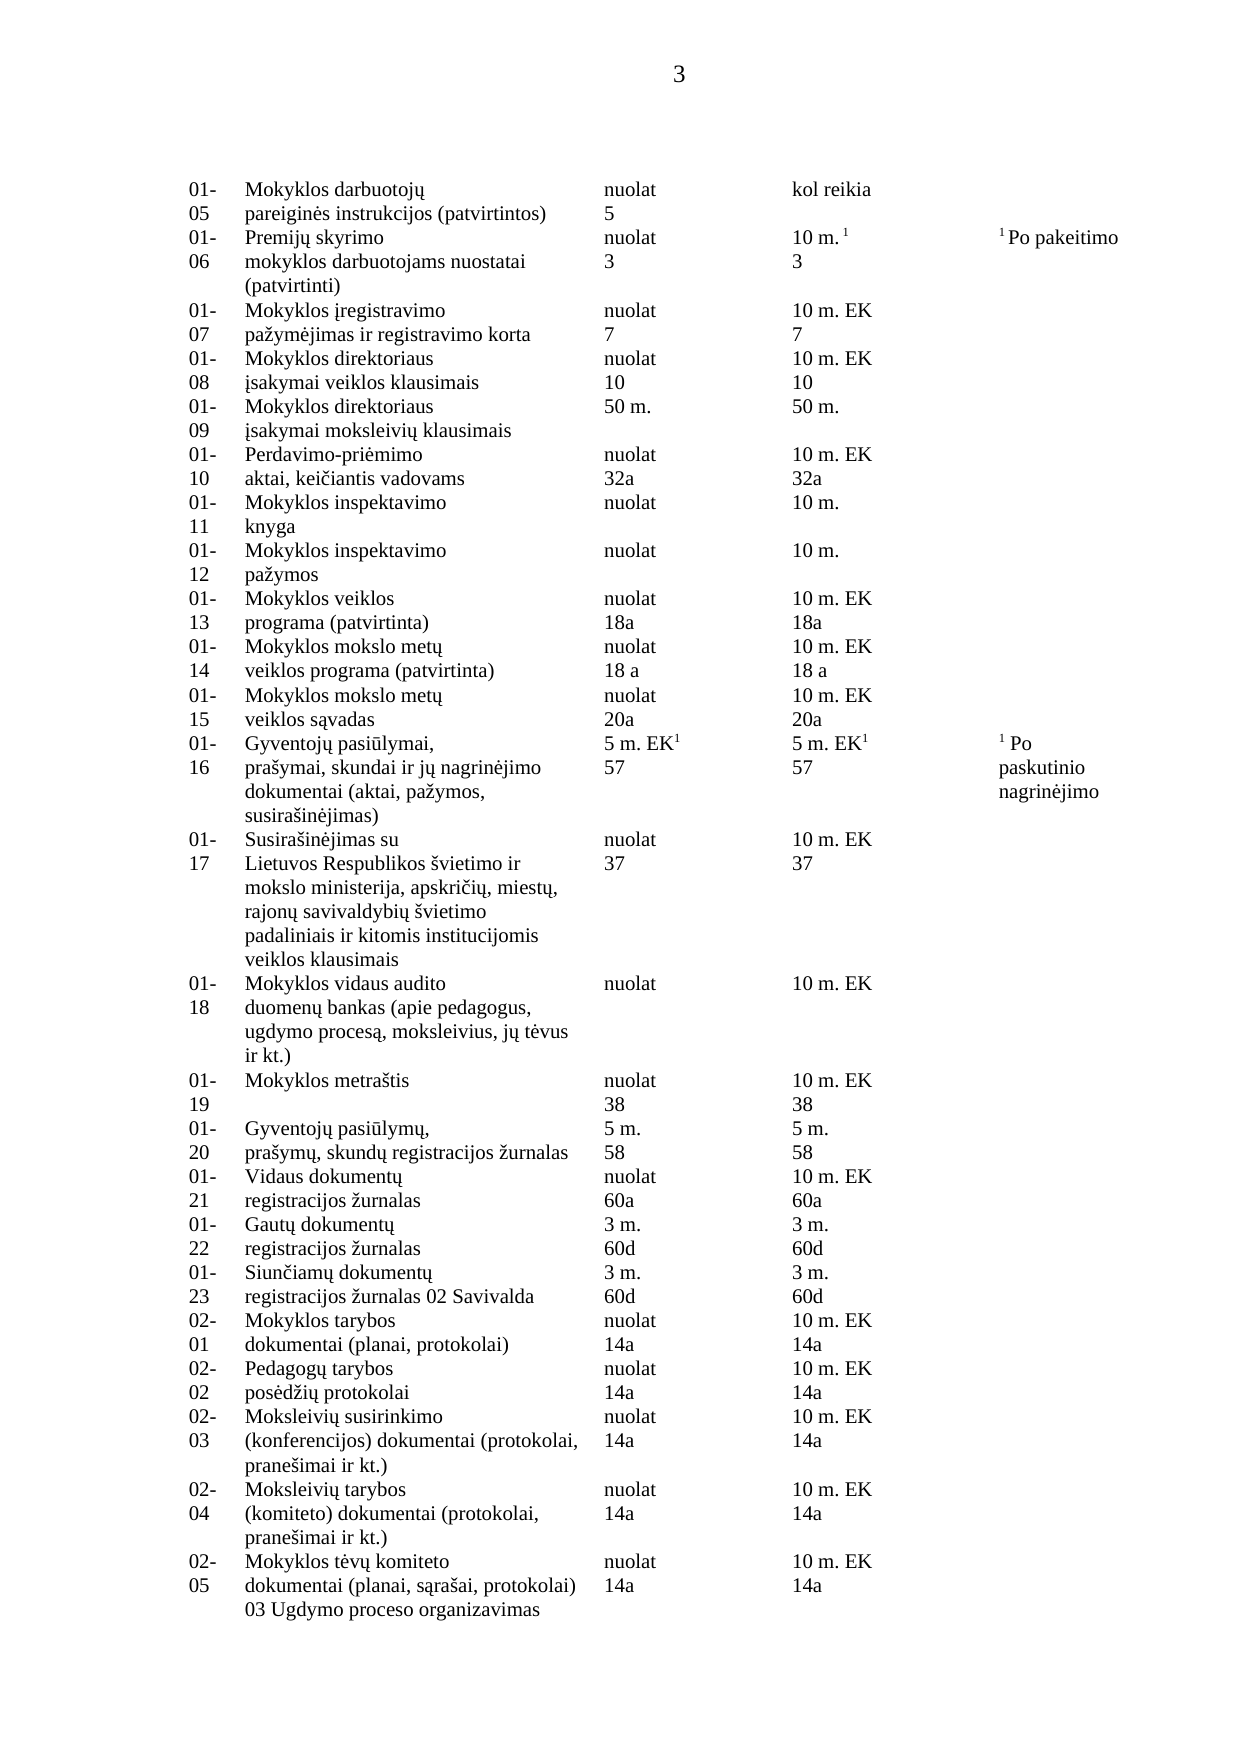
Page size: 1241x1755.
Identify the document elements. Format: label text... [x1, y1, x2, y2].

table_cell [987, 1501, 1181, 1549]
table_cell Moksleivių tarybos [233, 1477, 593, 1501]
table_cell 5 m. EK1 [593, 731, 781, 755]
table_cell 5 m. [593, 1116, 781, 1140]
table_cell 01- [177, 1116, 233, 1140]
table_cell [987, 1477, 1181, 1501]
table_cell 10 m. EK [781, 1356, 987, 1380]
table_cell mokyklos darbuotojams nuostatai (patvirtinti) [233, 249, 593, 297]
table_cell 14a [593, 1332, 781, 1356]
table_cell 01- [177, 1260, 233, 1284]
table_cell 01- [177, 177, 233, 201]
table_cell 02 [177, 1380, 233, 1404]
table_cell nuolat [593, 1068, 781, 1092]
table_cell 01- [177, 394, 233, 418]
table_cell Pedagogų tarybos [233, 1356, 593, 1380]
table_cell įsakymai veiklos klausimais [233, 370, 593, 394]
table_cell [987, 610, 1181, 634]
table_cell 3 m. [593, 1212, 781, 1236]
table_cell 7 [593, 322, 781, 346]
table_cell 01- [177, 634, 233, 658]
table_cell 07 [177, 322, 233, 346]
table_cell 58 [593, 1140, 781, 1164]
table_cell 10 m. EK [781, 683, 987, 707]
table_cell 10 m. EK [781, 827, 987, 851]
table_cell 14a [593, 1429, 781, 1477]
table_cell 37 [781, 851, 987, 971]
table_cell [987, 418, 1181, 442]
table_cell [593, 418, 781, 442]
table_cell 08 [177, 370, 233, 394]
table_cell [593, 995, 781, 1067]
table_cell 10 m. EK [781, 442, 987, 466]
table_cell [987, 1429, 1181, 1477]
table_cell Mokyklos metraštis [233, 1068, 593, 1092]
table_cell [781, 514, 987, 538]
table_cell 09 [177, 418, 233, 442]
table_cell Gyventojų pasiūlymai, [233, 731, 593, 755]
table_cell [987, 707, 1181, 731]
table_cell 21 [177, 1188, 233, 1212]
table_cell 14a [781, 1501, 987, 1549]
table_cell [593, 514, 781, 538]
table_cell 14a [781, 1332, 987, 1356]
table_cell [987, 538, 1181, 562]
table_cell [987, 322, 1181, 346]
table_cell nuolat [593, 1356, 781, 1380]
table_cell 01- [177, 538, 233, 562]
table_cell registracijos žurnalas [233, 1188, 593, 1212]
table_cell dokumentai (planai, protokolai) [233, 1332, 593, 1356]
table_cell 02- [177, 1404, 233, 1428]
table_cell Gyventojų pasiūlymų, [233, 1116, 593, 1140]
table_cell pažymos [233, 562, 593, 586]
table_cell 18a [781, 610, 987, 634]
table_cell 10 m. EK [781, 1404, 987, 1428]
table_cell 02- [177, 1308, 233, 1332]
table_cell 3 m. [781, 1212, 987, 1236]
table_cell [987, 370, 1181, 394]
table_cell 57 [593, 755, 781, 827]
table_cell 5 [593, 201, 781, 225]
table_cell 23 [177, 1284, 233, 1308]
table_cell 14a [781, 1429, 987, 1477]
table_cell [987, 1356, 1181, 1380]
table_cell [987, 1068, 1181, 1092]
table_cell 32a [593, 466, 781, 490]
table_cell registracijos žurnalas [233, 1236, 593, 1260]
table_cell įsakymai moksleivių klausimais [233, 418, 593, 442]
table_cell nuolat [593, 1308, 781, 1332]
table_cell [781, 418, 987, 442]
table_cell 10 m. EK [781, 1068, 987, 1092]
table_cell [987, 1404, 1181, 1428]
table_cell [987, 346, 1181, 370]
table_cell [987, 659, 1181, 682]
table_cell 7 [781, 322, 987, 346]
table_cell 10 m. [781, 538, 987, 562]
table_cell 3 m. [593, 1260, 781, 1284]
table_cell nuolat [593, 538, 781, 562]
table_cell 19 [177, 1092, 233, 1116]
table_cell 02- [177, 1549, 233, 1573]
table_cell 14 [177, 659, 233, 682]
table_cell 18 [177, 995, 233, 1067]
table_cell 60a [781, 1188, 987, 1212]
table_cell 5 m. EK1 [781, 731, 987, 755]
table_cell 38 [593, 1092, 781, 1116]
table_cell 10 m. EK [781, 634, 987, 658]
table_cell nuolat [593, 298, 781, 322]
table_cell nuolat [593, 1549, 781, 1573]
table_cell knyga [233, 514, 593, 538]
table_cell 14a [781, 1380, 987, 1404]
table_cell 60a [593, 1188, 781, 1212]
table_cell pažymėjimas ir registravimo korta [233, 322, 593, 346]
table_cell 11 [177, 514, 233, 538]
table_cell Premijų skyrimo [233, 225, 593, 249]
table_cell Mokyklos direktoriaus [233, 394, 593, 418]
table_cell 01- [177, 683, 233, 707]
table_cell [987, 1140, 1181, 1164]
table_cell Mokyklos įregistravimo [233, 298, 593, 322]
table_cell 10 m. EK [781, 1477, 987, 1501]
table_cell kol reikia [781, 177, 987, 201]
table_cell [987, 466, 1181, 490]
table_cell [987, 442, 1181, 466]
table_cell [987, 634, 1181, 658]
table_cell Mokyklos mokslo metų [233, 683, 593, 707]
table_cell 1 Po pakeitimo [987, 225, 1181, 249]
table_cell dokumentai (planai, sąrašai, protokolai) 03 Ugdymo proceso organizavimas [233, 1573, 593, 1621]
table_cell [987, 249, 1181, 297]
table_cell Perdavimo-priėmimo [233, 442, 593, 466]
table_cell 5 m. [781, 1116, 987, 1140]
table_cell nuolat [593, 683, 781, 707]
table_cell 01- [177, 442, 233, 466]
table_cell nuolat [593, 346, 781, 370]
table_cell 10 m. 1 [781, 225, 987, 249]
table_cell 50 m. [593, 394, 781, 418]
table_cell nuolat [593, 442, 781, 466]
table_cell 01- [177, 346, 233, 370]
table_cell 1 Po [987, 731, 1181, 755]
table_cell 06 [177, 249, 233, 297]
table_cell 60d [781, 1284, 987, 1308]
table_cell [593, 562, 781, 586]
table_cell [987, 1573, 1181, 1621]
table_cell 10 [593, 370, 781, 394]
table_cell [233, 1092, 593, 1116]
table_cell nuolat [593, 1477, 781, 1501]
table_cell 04 [177, 1501, 233, 1549]
table_cell Mokyklos inspektavimo [233, 490, 593, 514]
table_cell 14a [593, 1501, 781, 1549]
table_cell prašymai, skundai ir jų nagrinėjimo dokumentai (aktai, pažymos, susirašinėjimas) [233, 755, 593, 827]
table_cell (komiteto) dokumentai (protokolai, pranešimai ir kt.) [233, 1501, 593, 1549]
table_cell nuolat [593, 827, 781, 851]
table_cell 01- [177, 586, 233, 610]
table_cell 01- [177, 731, 233, 755]
table_cell [987, 298, 1181, 322]
table_cell 20a [593, 707, 781, 731]
table_cell nuolat [593, 1404, 781, 1428]
table_cell [987, 1212, 1181, 1236]
table_cell Lietuvos Respublikos švietimo ir mokslo ministerija, apskričių, miestų, rajonų savivaldybių švietimo padaliniais ir kitomis institucijomis veiklos klausimais [233, 851, 593, 971]
table_cell 57 [781, 755, 987, 827]
table_cell 20a [781, 707, 987, 731]
table_cell nuolat [593, 1164, 781, 1188]
table_cell paskutinio nagrinėjimo [987, 755, 1181, 827]
table_cell Mokyklos tėvų komiteto [233, 1549, 593, 1573]
table_cell 15 [177, 707, 233, 731]
table_cell Mokyklos mokslo metų [233, 634, 593, 658]
table_cell 01- [177, 971, 233, 995]
table_cell 10 m. EK [781, 586, 987, 610]
table_cell 01- [177, 298, 233, 322]
table_cell [987, 971, 1181, 995]
table_cell Mokyklos darbuotojų [233, 177, 593, 201]
table_cell pareiginės instrukcijos (patvirtintos) [233, 201, 593, 225]
table_cell [781, 201, 987, 225]
table_cell 20 [177, 1140, 233, 1164]
table_cell [987, 201, 1181, 225]
table_cell 01- [177, 1068, 233, 1092]
table_cell [987, 1284, 1181, 1308]
table_cell 10 [177, 466, 233, 490]
table_cell 3 m. [781, 1260, 987, 1284]
table_cell [987, 490, 1181, 514]
table_cell 03 [177, 1429, 233, 1477]
table_cell 38 [781, 1092, 987, 1116]
table_cell (konferencijos) dokumentai (protokolai, pranešimai ir kt.) [233, 1429, 593, 1477]
table_cell 14a [781, 1573, 987, 1621]
table_cell 13 [177, 610, 233, 634]
table_cell [987, 827, 1181, 851]
table_cell Mokyklos direktoriaus [233, 346, 593, 370]
table_cell [987, 394, 1181, 418]
table_cell posėdžių protokolai [233, 1380, 593, 1404]
table_cell 10 [781, 370, 987, 394]
table_cell 60d [593, 1236, 781, 1260]
table_cell aktai, keičiantis vadovams [233, 466, 593, 490]
table_cell 10 m. EK [781, 346, 987, 370]
table_cell nuolat [593, 586, 781, 610]
table_cell 10 m. EK [781, 1308, 987, 1332]
table_cell 10 m. EK [781, 298, 987, 322]
table_cell 01- [177, 1212, 233, 1236]
table_cell 05 [177, 1573, 233, 1621]
table_cell nuolat [593, 634, 781, 658]
table_cell 16 [177, 755, 233, 827]
table_cell Mokyklos veiklos [233, 586, 593, 610]
table_cell 01- [177, 225, 233, 249]
table_cell 14a [593, 1573, 781, 1621]
table_cell [987, 514, 1181, 538]
table_cell veiklos sąvadas [233, 707, 593, 731]
table_cell Mokyklos vidaus audito [233, 971, 593, 995]
table_cell registracijos žurnalas 02 Savivalda [233, 1284, 593, 1308]
table_cell nuolat [593, 971, 781, 995]
table_cell programa (patvirtinta) [233, 610, 593, 634]
table_cell 22 [177, 1236, 233, 1260]
table_cell [987, 1116, 1181, 1140]
table_cell [987, 1164, 1181, 1188]
table_cell Mokyklos inspektavimo [233, 538, 593, 562]
table_cell [987, 562, 1181, 586]
table_cell Moksleivių susirinkimo [233, 1404, 593, 1428]
table_cell 02- [177, 1477, 233, 1501]
table_cell [987, 1332, 1181, 1356]
table_cell [987, 177, 1181, 201]
table_cell 60d [593, 1284, 781, 1308]
table_cell Mokyklos tarybos [233, 1308, 593, 1332]
table_cell nuolat [593, 225, 781, 249]
table_cell Gautų dokumentų [233, 1212, 593, 1236]
table_cell 18 a [593, 659, 781, 682]
table_cell 14a [593, 1380, 781, 1404]
table_cell 58 [781, 1140, 987, 1164]
table_cell 50 m. [781, 394, 987, 418]
table_cell Susirašinėjimas su [233, 827, 593, 851]
table_cell [987, 1236, 1181, 1260]
table_cell 60d [781, 1236, 987, 1260]
table_cell 3 [781, 249, 987, 297]
table_cell 12 [177, 562, 233, 586]
table_cell prašymų, skundų registracijos žurnalas [233, 1140, 593, 1164]
table_cell 10 m. EK [781, 1164, 987, 1188]
table_cell 10 m. EK [781, 971, 987, 995]
table_cell Siunčiamų dokumentų [233, 1260, 593, 1284]
table_cell Vidaus dokumentų [233, 1164, 593, 1188]
table_cell nuolat [593, 490, 781, 514]
table_cell [987, 683, 1181, 707]
table_cell duomenų bankas (apie pedagogus, ugdymo procesą, moksleivius, jų tėvus ir kt.) [233, 995, 593, 1067]
table_cell 18a [593, 610, 781, 634]
table_cell 10 m. [781, 490, 987, 514]
table_cell 02- [177, 1356, 233, 1380]
table_cell 3 [593, 249, 781, 297]
table_cell 17 [177, 851, 233, 971]
table_cell 05 [177, 201, 233, 225]
table_cell [987, 1260, 1181, 1284]
table_cell 01- [177, 1164, 233, 1188]
table_cell [987, 1092, 1181, 1116]
table_cell [987, 1549, 1181, 1573]
table_cell 01- [177, 490, 233, 514]
table_cell [987, 586, 1181, 610]
table_cell 10 m. EK [781, 1549, 987, 1573]
table_cell 18 a [781, 659, 987, 682]
table_cell [987, 1380, 1181, 1404]
table_cell veiklos programa (patvirtinta) [233, 659, 593, 682]
table_cell [987, 1188, 1181, 1212]
table_cell nuolat [593, 177, 781, 201]
table_cell [987, 1308, 1181, 1332]
table_cell 01 [177, 1332, 233, 1356]
table_cell 32a [781, 466, 987, 490]
table_cell 01- [177, 827, 233, 851]
table_cell 37 [593, 851, 781, 971]
table_cell [781, 995, 987, 1067]
table_cell [781, 562, 987, 586]
table_cell [987, 851, 1181, 971]
table_cell [987, 995, 1181, 1067]
